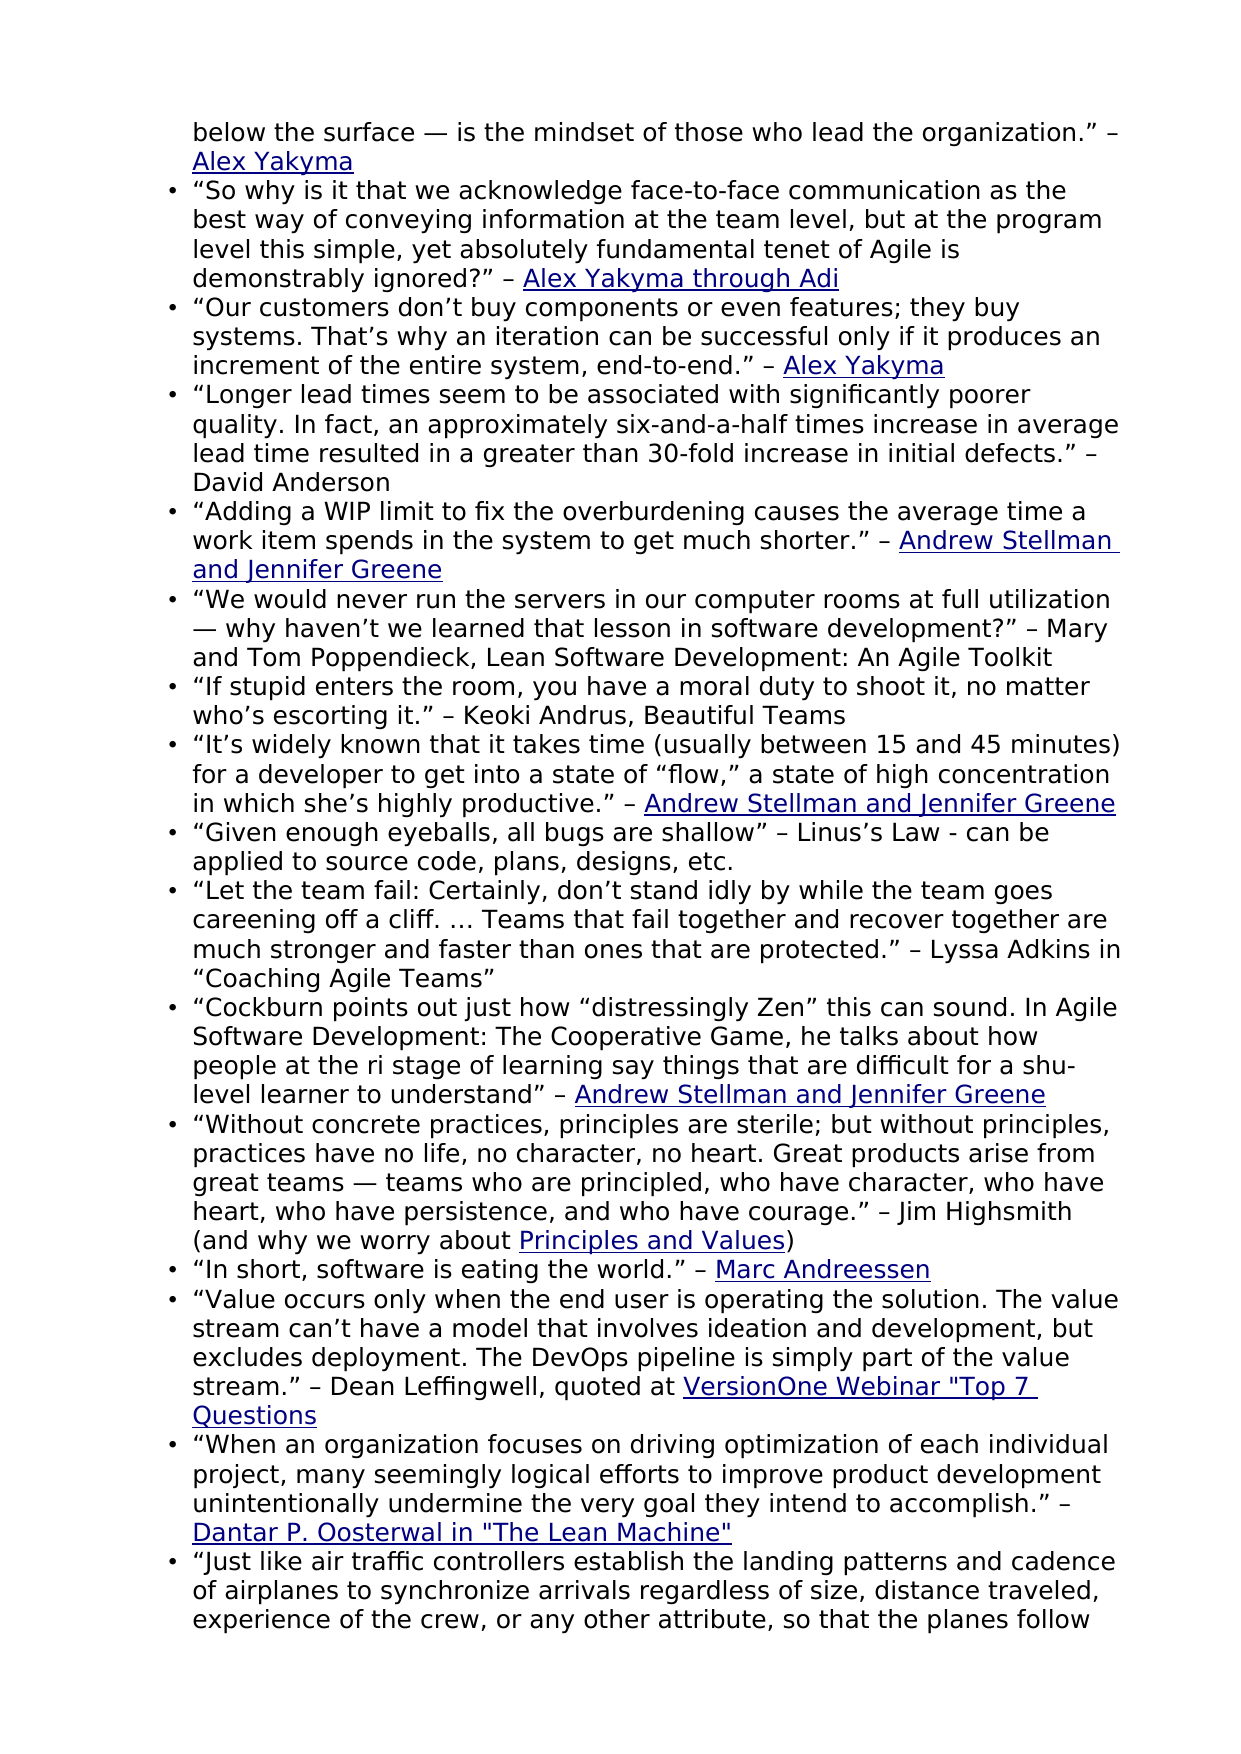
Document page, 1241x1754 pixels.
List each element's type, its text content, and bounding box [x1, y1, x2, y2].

list “Without concrete practices, principles are sterile; but without principles, practices have no life, no character, no heart. Great products arise from great teams — teams who are principled, who have character, who have heart, who have persistence, and who have courage.” – Jim Highsmith (and why we worry about Principles and Values) [177, 1110, 1122, 1256]
list “Just like air traffic controllers establish the landing patterns and cadence of airplanes to synchronize arrivals regardless of size, distance traveled, experience of the crew, or any other attribute, so that the planes follow [177, 1547, 1122, 1635]
list “It’s widely known that it takes time (usually between 15 and 45 minutes) for a developer to get into a state of “flow,” a state of high concentration in which she’s highly productive.” – Andrew Stellman and Jennifer Greene [177, 731, 1122, 818]
list “In short, software is eating the world.” – Marc Andreessen [177, 1256, 1122, 1285]
list “So why is it that we acknowledge face-to-face communication as the best way of conveying information at the team level, but at the program level this simple, yet absolutely fundamental tenet of Agile is demonstrably ignored?” – Alex Yakyma through Adi [177, 176, 1122, 293]
list “Cockburn points out just how “distressingly Zen” this can sound. In Agile Software Development: The Cooperative Game, he talks about how people at the ri stage of learning say things that are difficult for a shu-level learner to understand” – Andrew Stellman and Jennifer Greene [177, 993, 1122, 1110]
list below the surface — is the mindset of those who lead the organization.” – Alex Yakyma [177, 118, 1122, 176]
list “We would never run the servers in our computer rooms at full utilization — why haven’t we learned that lesson in software development?” – Mary and Tom Poppendieck, Lean Software Development: An Agile Toolkit [177, 585, 1122, 672]
list “Our customers don’t buy components or even features; they buy systems. That’s why an iteration can be successful only if it produces an increment of the entire system, end-to-end.” – Alex Yakyma [177, 293, 1122, 381]
list “Given enough eyeballs, all bugs are shallow” – Linus’s Law - can be applied to source code, plans, designs, etc. [177, 818, 1122, 876]
list “Value occurs only when the end user is operating the solution. The value stream can’t have a model that involves ideation and development, but excludes deployment. The DevOps pipeline is simply part of the value stream.” – Dean Leffingwell, quoted at VersionOne Webinar "Top 7 Questions [177, 1285, 1122, 1431]
list “Longer lead times seem to be associated with significantly poorer quality. In fact, an approximately six-and-a-half times increase in average lead time resulted in a greater than 30-fold increase in initial defects.” – David Anderson [177, 381, 1122, 497]
list “When an organization focuses on driving optimization of each individual project, many seemingly logical efforts to improve product development unintentionally undermine the very goal they intend to accomplish.” – Dantar P. Oosterwal in "The Lean Machine" [177, 1431, 1122, 1547]
list “Adding a WIP limit to fix the overburdening causes the average time a work item spends in the system to get much shorter.” – Andrew Stellman and Jennifer Greene [177, 497, 1122, 585]
list “Let the team fail: Certainly, don’t stand idly by while the team goes careening off a cliff. … Teams that fail together and recover together are much stronger and faster than ones that are protected.” – Lyssa Adkins in “Coaching Agile Teams” [177, 876, 1122, 993]
list “If stupid enters the room, you have a moral duty to shoot it, no matter who’s escorting it.” – Keoki Andrus, Beautiful Teams [177, 672, 1122, 731]
